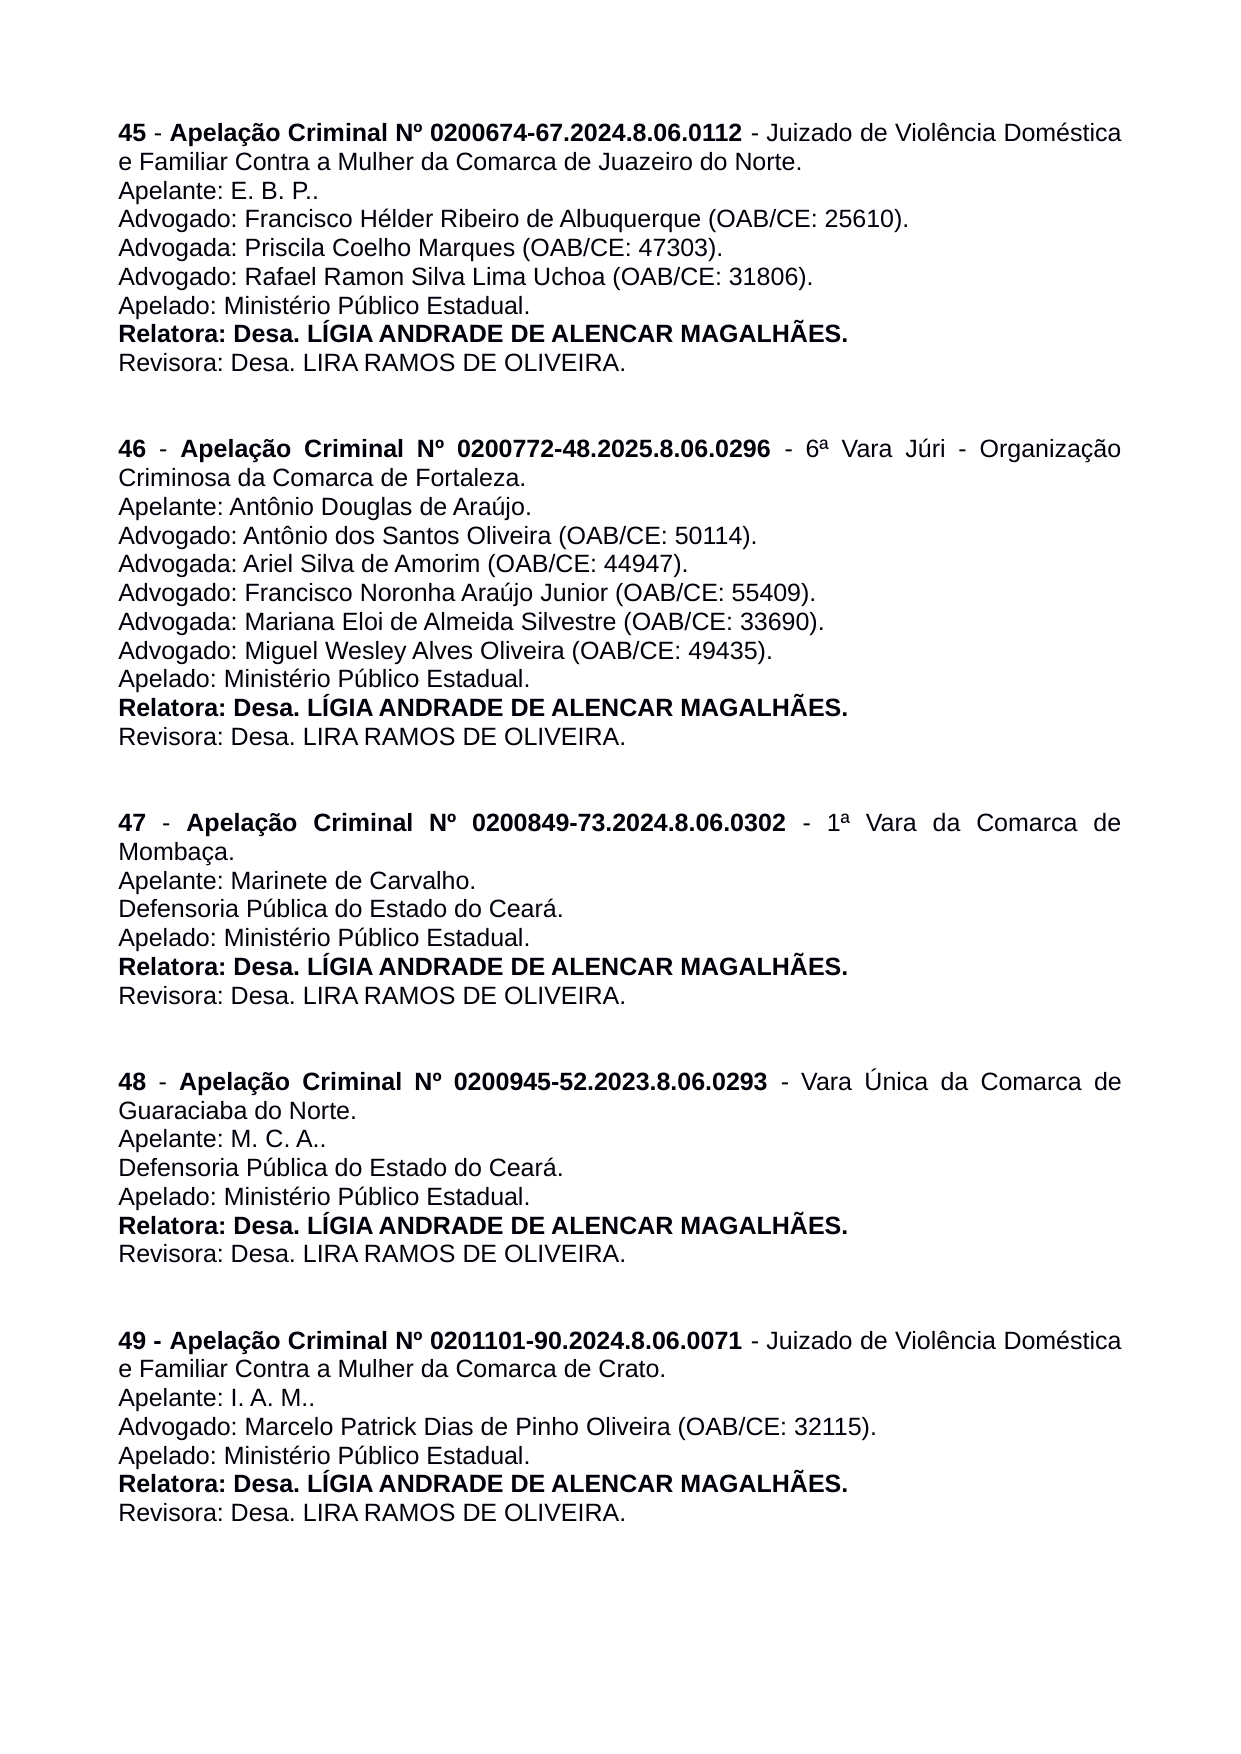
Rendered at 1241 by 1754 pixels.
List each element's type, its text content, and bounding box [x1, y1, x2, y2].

text Apelado: Ministério Público Estadual. [118, 1182, 1122, 1211]
text Advogada: Priscila Coelho Marques (OAB/CE: 47303). [118, 233, 1122, 262]
text Advogado: Francisco Noronha Araújo Junior (OAB/CE: 55409). [118, 578, 1122, 607]
text Revisora: Desa. LIRA RAMOS DE OLIVEIRA. [118, 1239, 1122, 1268]
text Apelante: Marinete de Carvalho. [118, 866, 1122, 894]
text Apelado: Ministério Público Estadual. [118, 664, 1122, 693]
text Apelante: E. B. P.. [118, 176, 1122, 204]
text Relatora: Desa. LÍGIA ANDRADE DE ALENCAR MAGALHÃES. [118, 693, 1122, 722]
text Advogada: Mariana Eloi de Almeida Silvestre (OAB/CE: 33690). [118, 607, 1122, 636]
text Advogado: Francisco Hélder Ribeiro de Albuquerque (OAB/CE: 25610). [118, 204, 1122, 233]
text Advogado: Rafael Ramon Silva Lima Uchoa (OAB/CE: 31806). [118, 262, 1122, 291]
text 45 - Apelação Criminal Nº 0200674-67.2024.8.06.0112 - Juizado de Violência Doméstica e Familiar Contra a Mulher da Comarca de Juazeiro do Norte. [118, 118, 1122, 176]
text Relatora: Desa. LÍGIA ANDRADE DE ALENCAR MAGALHÃES. [118, 319, 1122, 348]
text Apelante: I. A. M.. [118, 1383, 1122, 1412]
text Apelado: Ministério Público Estadual. [118, 923, 1122, 952]
text 47 - Apelação Criminal Nº 0200849-73.2024.8.06.0302 - 1ª Vara da Comarca de Mombaça. [118, 808, 1122, 866]
text 46 - Apelação Criminal Nº 0200772-48.2025.8.06.0296 - 6ª Vara Júri - Organização Criminosa da Comarca de Fortaleza. [118, 434, 1122, 492]
text Relatora: Desa. LÍGIA ANDRADE DE ALENCAR MAGALHÃES. [118, 1469, 1122, 1498]
text Defensoria Pública do Estado do Ceará. [118, 1153, 1122, 1182]
text Revisora: Desa. LIRA RAMOS DE OLIVEIRA. [118, 722, 1122, 751]
text Advogado: Antônio dos Santos Oliveira (OAB/CE: 50114). [118, 521, 1122, 549]
text 49 - Apelação Criminal Nº 0201101-90.2024.8.06.0071 - Juizado de Violência Doméstica e Familiar Contra a Mulher da Comarca de Crato. [118, 1326, 1122, 1383]
text Defensoria Pública do Estado do Ceará. [118, 894, 1122, 923]
text 48 - Apelação Criminal Nº 0200945-52.2023.8.06.0293 - Vara Única da Comarca de Guaraciaba do Norte. [118, 1067, 1122, 1124]
text Relatora: Desa. LÍGIA ANDRADE DE ALENCAR MAGALHÃES. [118, 952, 1122, 981]
text Relatora: Desa. LÍGIA ANDRADE DE ALENCAR MAGALHÃES. [118, 1211, 1122, 1239]
text Apelante: M. C. A.. [118, 1124, 1122, 1153]
text Revisora: Desa. LIRA RAMOS DE OLIVEIRA. [118, 348, 1122, 377]
text Advogada: Ariel Silva de Amorim (OAB/CE: 44947). [118, 549, 1122, 578]
text Apelado: Ministério Público Estadual. [118, 291, 1122, 319]
text Advogado: Marcelo Patrick Dias de Pinho Oliveira (OAB/CE: 32115). [118, 1412, 1122, 1441]
text Advogado: Miguel Wesley Alves Oliveira (OAB/CE: 49435). [118, 636, 1122, 664]
text Revisora: Desa. LIRA RAMOS DE OLIVEIRA. [118, 981, 1122, 1009]
text Apelante: Antônio Douglas de Araújo. [118, 492, 1122, 521]
text Revisora: Desa. LIRA RAMOS DE OLIVEIRA. [118, 1498, 1122, 1527]
text Apelado: Ministério Público Estadual. [118, 1441, 1122, 1469]
